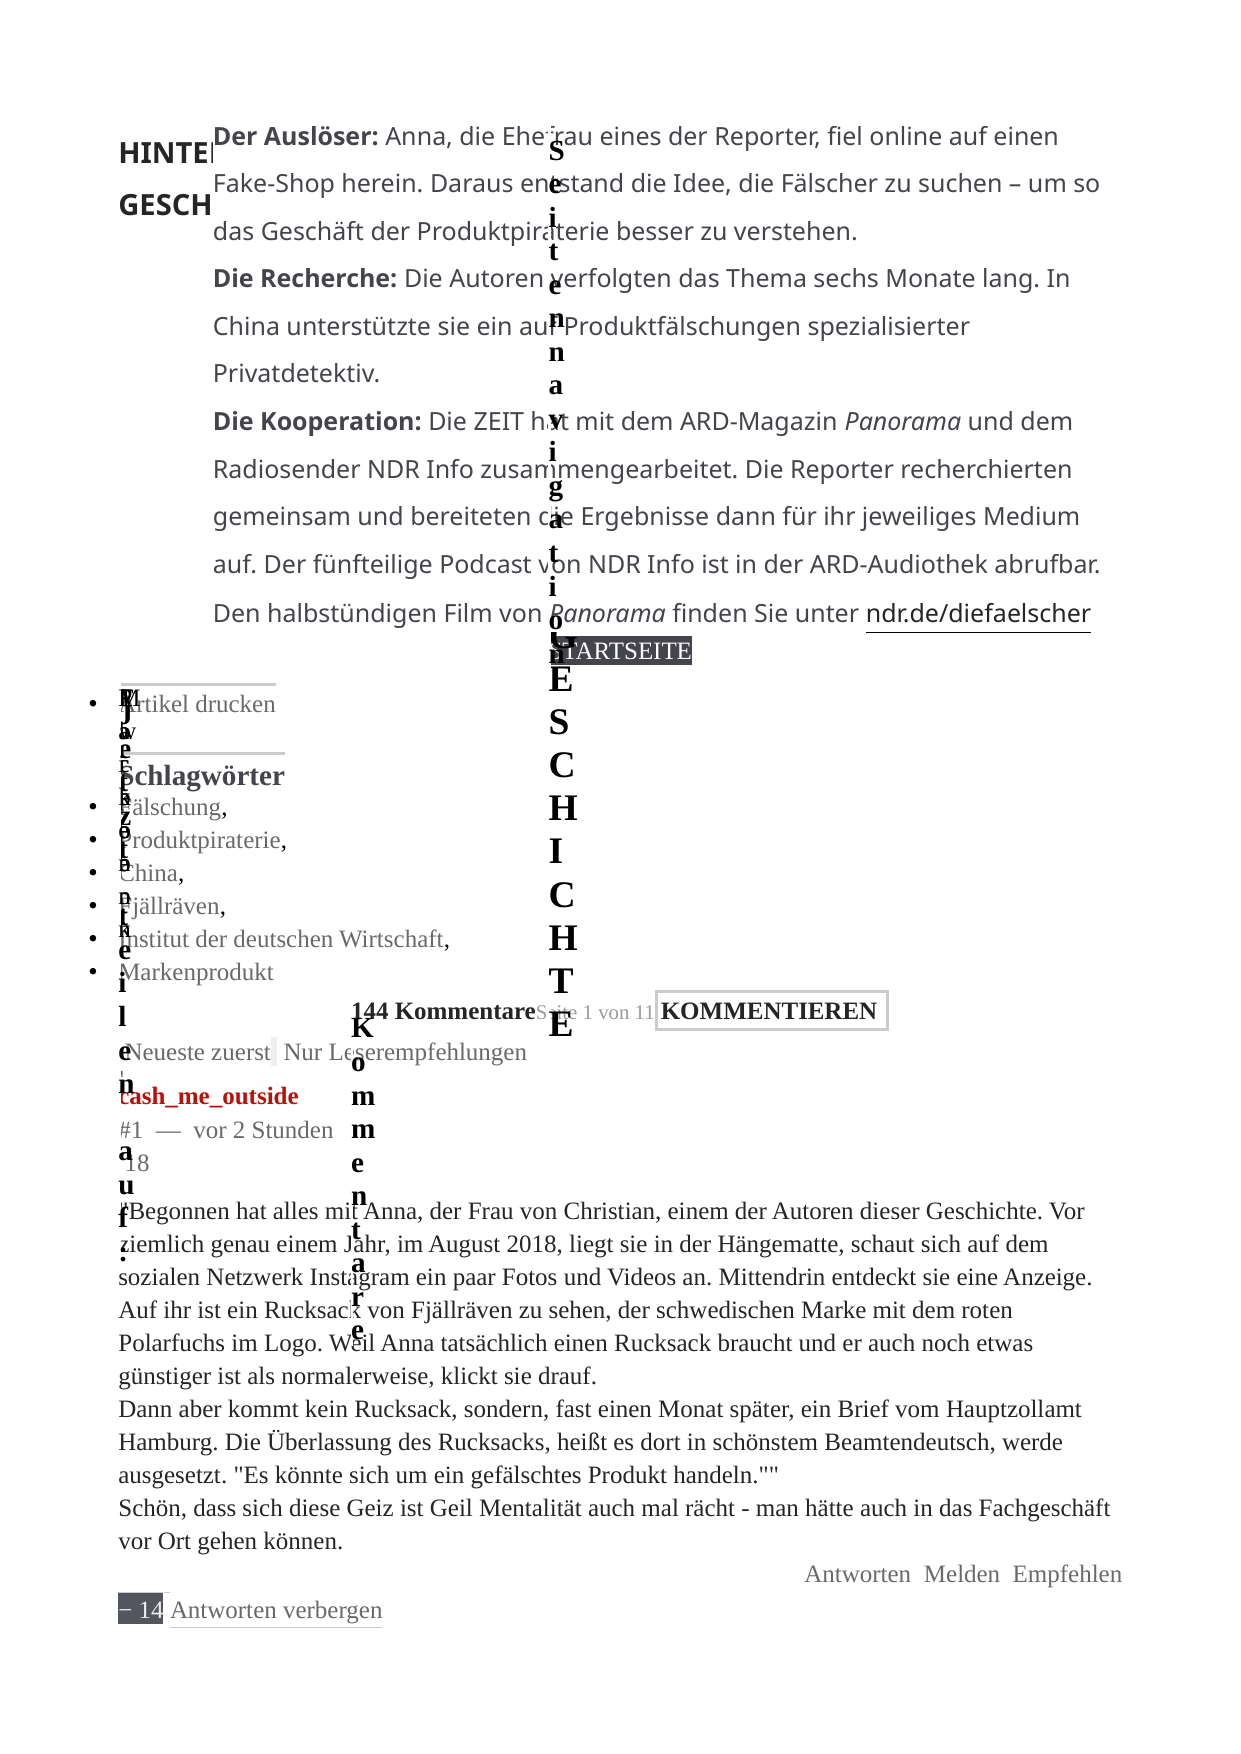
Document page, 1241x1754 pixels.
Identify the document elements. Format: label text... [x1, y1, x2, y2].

list [551, 683, 1122, 717]
text 144 KommentareSeite 1 von 11KOMMENTIEREN [658, 993, 886, 1028]
text − 14 Antworten verbergen [118, 1592, 1122, 1627]
text STARTSEITE [118, 224, 548, 665]
list Fälschung [551, 792, 1122, 821]
list Artikel drucken [121, 683, 548, 717]
text STARTSEITE [551, 390, 1122, 404]
list China [180, 858, 548, 887]
list Fjällräven [222, 891, 548, 920]
list Institut der deutschen Wirtschaft [551, 924, 1122, 953]
subtitle Schlagwörter [121, 752, 548, 792]
text STARTSEITE [118, 118, 213, 133]
text Schön, dass sich diese Geiz ist Geil Mentalität auch mal rächt - man hätte auch in das Fachgeschäft vor Ort gehen können. [118, 1493, 1122, 1555]
text Dann aber kommt kein Rucksack, sondern, fast einen Monat später, ein Brief vom Hauptzollamt Hamburg. Die Überlassung des Rucksacks, heißt es dort in schönstem Beamtendeutsch, werde ausgesetzt. "Es könnte sich um ein gefälschtes Produkt handeln."" [118, 1394, 1122, 1489]
list Produktpiraterie [122, 825, 281, 854]
list China [121, 858, 178, 887]
list Produktpiraterie [551, 825, 1122, 854]
list Institut der deutschen Wirtschaft [123, 924, 444, 953]
text cash_me_outside [121, 1081, 351, 1109]
text STARTSEITE [551, 632, 1122, 665]
list Fälschung [122, 792, 221, 821]
text #1 — vor 2 Stunden [121, 1115, 351, 1144]
text 144 KommentareSeite 1 von 11KOMMENTIEREN [121, 990, 548, 1031]
text cash_me_outside [353, 1081, 1122, 1109]
text 144 KommentareSeite 1 von 11KOMMENTIEREN [551, 990, 655, 1031]
text STARTSEITE [551, 247, 1122, 261]
list Produktpiraterie [283, 825, 548, 854]
text Die Recherche: Die Autoren verfolgten das Thema sechs Monate lang. In China unterstützte sie ein auf Produktfälschungen spezialisierter Privatdetektiv. [551, 261, 1122, 390]
text Die Kooperation: Die ZEIT hat mit dem ARD-Magazin Panorama und dem Radiosender NDR Info zusammengearbeitet. Die Reporter recherchierten gemeinsam und bereiteten die Ergebnisse dann für ihr jeweiliges Medium auf. Der fünfteilige Podcast von NDR Info ist in der ARD-Audiothek abrufbar. Den halbstündigen Film von Panorama finden Sie unter ndr.de/diefaelscher [551, 404, 1122, 632]
text Der Auslöser: Anna, die Ehefrau eines der Reporter, fiel online auf einen Fake-Shop herein. Daraus entstand die Idee, die Fälscher zu suchen – um so das Geschäft der Produktpiraterie besser zu verstehen. [213, 118, 548, 247]
list Markenprodukt [551, 957, 1122, 986]
list Markenprodukt [121, 957, 548, 986]
list Institut der deutschen Wirtschaft [446, 924, 548, 953]
text Neueste zuerst Nur Leserempfehlungen [353, 1037, 1122, 1066]
text Neueste zuerst Nur Leserempfehlungen [121, 1037, 351, 1066]
text Der Auslöser: Anna, die Ehefrau eines der Reporter, fiel online auf einen Fake-Shop herein. Daraus entstand die Idee, die Fälscher zu suchen – um so das Geschäft der Produktpiraterie besser zu verstehen. [551, 118, 1122, 247]
list Fjällräven [121, 891, 219, 920]
list Fälschung [223, 792, 548, 821]
subtitle Schlagwörter [551, 752, 1122, 792]
text 144 KommentareSeite 1 von 11KOMMENTIEREN [889, 990, 1122, 1031]
text "Begonnen hat alles mit Anna, der Frau von Christian, einem der Autoren dieser Geschichte. Vor ziemlich genau einem Jahr, im August 2018, liegt sie in der Hängematte, schaut sich auf dem sozialen Netzwerk Instagram ein paar Fotos und Videos an. Mittendrin entdeckt sie eine Anzeige. Auf ihr ist ein Rucksack von Fjällräven zu sehen, der schwedischen Marke mit dem roten Polarfuchs im Logo. Weil Anna tatsächlich einen Rucksack braucht und er auch noch etwas günstiger ist als normalerweise, klickt sie drauf. [118, 1196, 1122, 1390]
list Fjällräven [551, 891, 1122, 920]
text #1 — vor 2 Stunden [353, 1115, 1122, 1144]
text 18 [353, 1148, 1122, 1177]
text Antworten Melden Empfehlen [118, 1559, 1122, 1588]
subtitle HINTER DER GESCHICHTE [118, 133, 213, 224]
text Die Kooperation: Die ZEIT hat mit dem ARD-Magazin Panorama und dem Radiosender NDR Info zusammengearbeitet. Die Reporter recherchierten gemeinsam und bereiteten die Ergebnisse dann für ihr jeweiliges Medium auf. Der fünfteilige Podcast von NDR Info ist in der ARD-Audiothek abrufbar. Den halbstündigen Film von Panorama finden Sie unter ndr.de/diefaelscher [213, 404, 548, 632]
text 18 [121, 1148, 351, 1177]
list China [551, 858, 1122, 887]
text Die Recherche: Die Autoren verfolgten das Thema sechs Monate lang. In China unterstützte sie ein auf Produktfälschungen spezialisierter Privatdetektiv. [213, 261, 548, 390]
